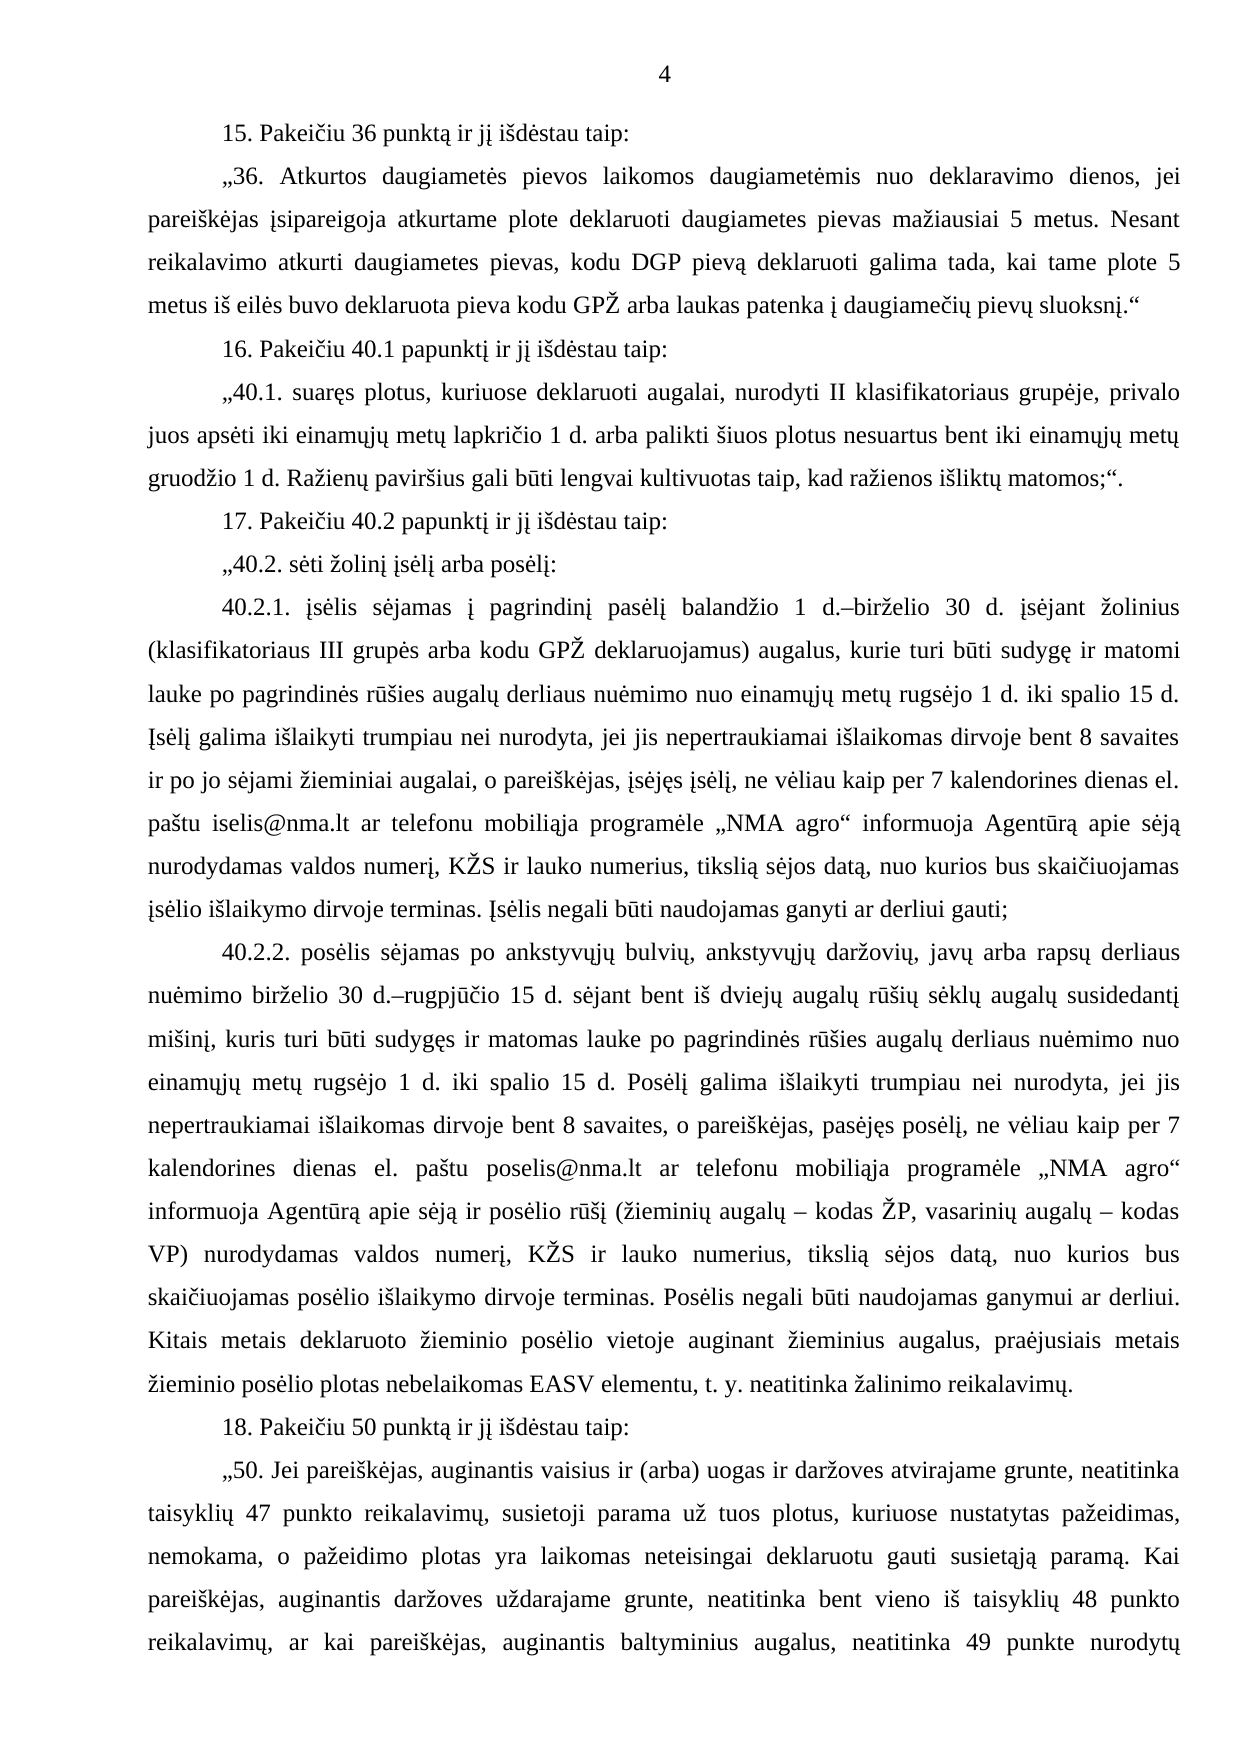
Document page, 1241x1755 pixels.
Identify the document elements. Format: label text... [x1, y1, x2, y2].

text „36. Atkurtos daugiametės pievos laikomos daugiametėmis nuo deklaravimo dienos, jei pareiškėjas įsipareigoja atkurtame plote deklaruoti daugiametes pievas mažiausiai 5 metus. Nesant reikalavimo atkurti daugiametes pievas, kodu DGP pievą deklaruoti galima tada, kai tame plote 5 metus iš eilės buvo deklaruota pieva kodu GPŽ arba laukas patenka į daugiamečių pievų sluoksnį.“ [148, 161, 1181, 319]
text 40.2.1. įsėlis sėjamas į pagrindinį pasėlį balandžio 1 d.–birželio 30 d. įsėjant žolinius (klasifikatoriaus III grupės arba kodu GPŽ deklaruojamus) augalus, kurie turi būti sudygę ir matomi lauke po pagrindinės rūšies augalų derliaus nuėmimo nuo einamųjų metų rugsėjo 1 d. iki spalio 15 d. Įsėlį galima išlaikyti trumpiau nei nurodyta, jei jis nepertraukiamai išlaikomas dirvoje bent 8 savaites ir po jo sėjami žieminiai augalai, o pareiškėjas, įsėjęs įsėlį, ne vėliau kaip per 7 kalendorines dienas el. paštu iselis@nma.lt ar telefonu mobiliąja programėle „NMA agro“ informuoja Agentūrą apie sėją nurodydamas valdos numerį, KŽS ir lauko numerius, tikslią sėjos datą, nuo kurios bus skaičiuojamas įsėlio išlaikymo dirvoje terminas. Įsėlis negali būti naudojamas ganyti ar derliui gauti; [148, 592, 1181, 923]
text „40.2. sėti žolinį įsėlį arba posėlį: [222, 549, 1181, 578]
text 40.2.2. posėlis sėjamas po ankstyvųjų bulvių, ankstyvųjų daržovių, javų arba rapsų derliaus nuėmimo birželio 30 d.–rugpjūčio 15 d. sėjant bent iš dviejų augalų rūšių sėklų augalų susidedantį mišinį, kuris turi būti sudygęs ir matomas lauke po pagrindinės rūšies augalų derliaus nuėmimo nuo einamųjų metų rugsėjo 1 d. iki spalio 15 d. Posėlį galima išlaikyti trumpiau nei nurodyta, jei jis nepertraukiamai išlaikomas dirvoje bent 8 savaites, o pareiškėjas, pasėjęs posėlį, ne vėliau kaip per 7 kalendorines dienas el. paštu poselis@nma.lt ar telefonu mobiliąja programėle „NMA agro“ informuoja Agentūrą apie sėją ir posėlio rūšį (žieminių augalų – kodas ŽP, vasarinių augalų – kodas VP) nurodydamas valdos numerį, KŽS ir lauko numerius, tikslią sėjos datą, nuo kurios bus skaičiuojamas posėlio išlaikymo dirvoje terminas. Posėlis negali būti naudojamas ganymui ar derliui. Kitais metais deklaruoto žieminio posėlio vietoje auginant žieminius augalus, praėjusiais metais žieminio posėlio plotas nebelaikomas EASV elementu, t. y. neatitinka žalinimo reikalavimų. [148, 937, 1181, 1397]
text 17. Pakeičiu 40.2 papunktį ir jį išdėstau taip: [222, 506, 1181, 535]
text 16. Pakeičiu 40.1 papunktį ir jį išdėstau taip: [222, 334, 1181, 362]
text 15. Pakeičiu 36 punktą ir jį išdėstau taip: [222, 118, 1181, 147]
text „50. Jei pareiškėjas, auginantis vaisius ir (arba) uogas ir daržoves atvirajame grunte, neatitinka taisyklių 47 punkto reikalavimų, susietoji parama už tuos plotus, kuriuose nustatytas pažeidimas, nemokama, o pažeidimo plotas yra laikomas neteisingai deklaruotu gauti susietąją paramą. Kai pareiškėjas, auginantis daržoves uždarajame grunte, neatitinka bent vieno iš taisyklių 48 punkto reikalavimų, ar kai pareiškėjas, auginantis baltyminius augalus, neatitinka 49 punkte nurodytų [148, 1455, 1181, 1656]
text 18. Pakeičiu 50 punktą ir jį išdėstau taip: [222, 1412, 1181, 1441]
text „40.1. suaręs plotus, kuriuose deklaruoti augalai, nurodyti II klasifikatoriaus grupėje, privalo juos apsėti iki einamųjų metų lapkričio 1 d. arba palikti šiuos plotus nesuartus bent iki einamųjų metų gruodžio 1 d. Ražienų paviršius gali būti lengvai kultivuotas taip, kad ražienos išliktų matomos;“. [148, 377, 1181, 492]
